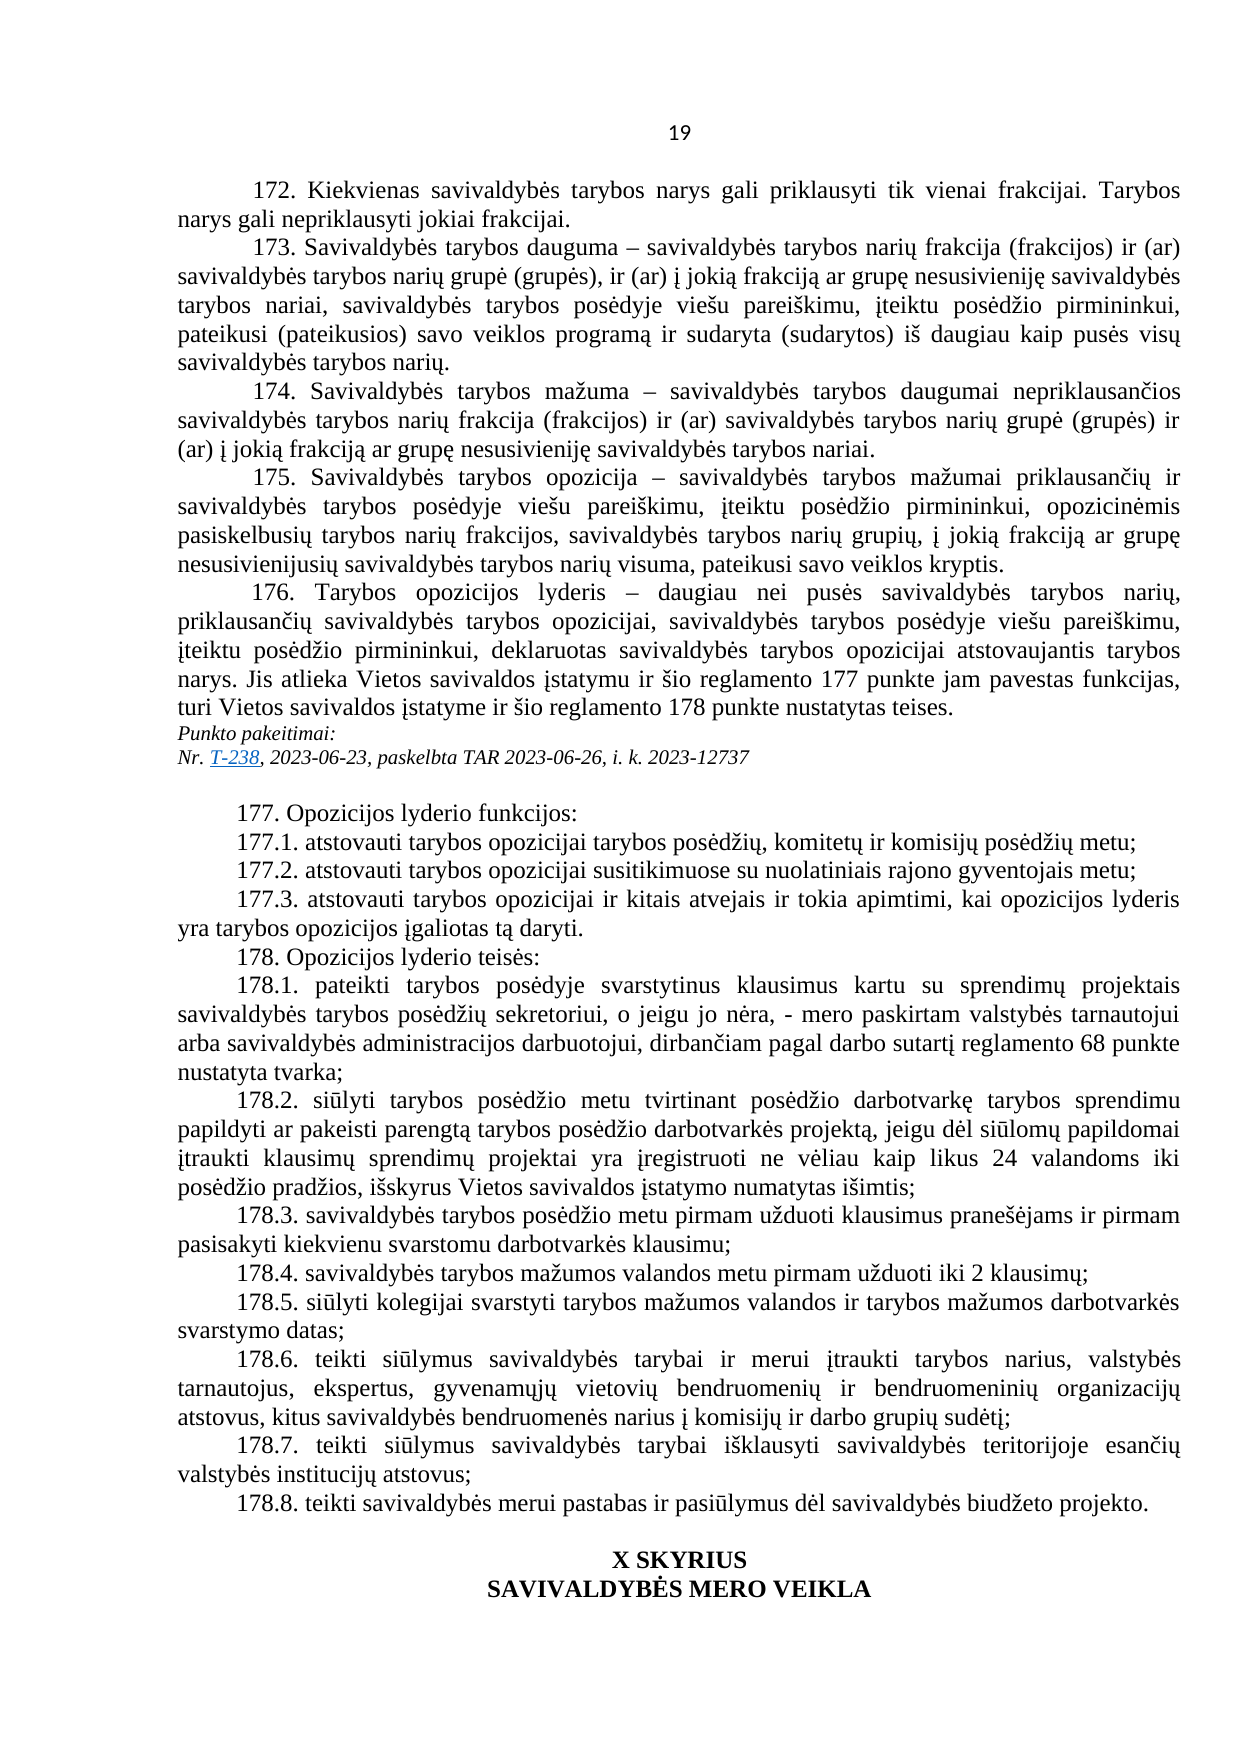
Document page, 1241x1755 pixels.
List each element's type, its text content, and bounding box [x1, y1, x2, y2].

text 177. Opozicijos lyderio funkcijos: [177, 798, 1181, 827]
text 178. Opozicijos lyderio teisės: [177, 942, 1181, 971]
text 178.1. pateikti tarybos posėdyje svarstytinus klausimus kartu su sprendimų projektais savivaldybės tarybos posėdžių sekretoriui, o jeigu jo nėra, - mero paskirtam valstybės tarnautojui arba savivaldybės administracijos darbuotojui, dirbančiam pagal darbo sutartį reglamento 68 punkte nustatyta tvarka; [177, 971, 1181, 1086]
text 173. Savivaldybės tarybos dauguma – savivaldybės tarybos narių frakcija (frakcijos) ir (ar) savivaldybės tarybos narių grupė (grupės), ir (ar) į jokią frakciją ar grupę nesusivieniję savivaldybės tarybos nariai, savivaldybės tarybos posėdyje viešu pareiškimu, įteiktu posėdžio pirmininkui, pateikusi (pateikusios) savo veiklos programą ir sudaryta (sudarytos) iš daugiau kaip pusės visų savivaldybės tarybos narių. [177, 232, 1181, 376]
text 178.6. teikti siūlymus savivaldybės tarybai ir merui įtraukti tarybos narius, valstybės tarnautojus, ekspertus, gyvenamųjų vietovių bendruomenių ir bendruomeninių organizacijų atstovus, kitus savivaldybės bendruomenės narius į komisijų ir darbo grupių sudėtį; [177, 1344, 1181, 1431]
text 175. Savivaldybės tarybos opozicija – savivaldybės tarybos mažumai priklausančių ir savivaldybės tarybos posėdyje viešu pareiškimu, įteiktu posėdžio pirmininkui, opozicinėmis pasiskelbusių tarybos narių frakcijos, savivaldybės tarybos narių grupių, į jokią frakciją ar grupę nesusivienijusių savivaldybės tarybos narių visuma, pateikusi savo veiklos kryptis. [177, 462, 1181, 577]
text 178.7. teikti siūlymus savivaldybės tarybai išklausyti savivaldybės teritorijoje esančių valstybės institucijų atstovus; [177, 1431, 1181, 1488]
text X SKYRIUS [177, 1546, 1181, 1574]
text 178.5. siūlyti kolegijai svarstyti tarybos mažumos valandos ir tarybos mažumos darbotvarkės svarstymo datas; [177, 1287, 1181, 1344]
text 178.3. savivaldybės tarybos posėdžio metu pirmam užduoti klausimus pranešėjams ir pirmam pasisakyti kiekvienu svarstomu darbotvarkės klausimu; [177, 1201, 1181, 1258]
text 174. Savivaldybės tarybos mažuma – savivaldybės tarybos daugumai nepriklausančios savivaldybės tarybos narių frakcija (frakcijos) ir (ar) savivaldybės tarybos narių grupė (grupės) ir (ar) į jokią frakciją ar grupę nesusivieniję savivaldybės tarybos nariai. [177, 376, 1181, 462]
text 172. Kiekvienas savivaldybės tarybos narys gali priklausyti tik vienai frakcijai. Tarybos narys gali nepriklausyti jokiai frakcijai. [177, 175, 1181, 232]
text 178.4. savivaldybės tarybos mažumos valandos metu pirmam užduoti iki 2 klausimų; [177, 1258, 1181, 1287]
text 178.8. teikti savivaldybės merui pastabas ir pasiūlymus dėl savivaldybės biudžeto projekto. [177, 1488, 1181, 1517]
text 177.3. atstovauti tarybos opozicijai ir kitais atvejais ir tokia apimtimi, kai opozicijos lyderis yra tarybos opozicijos įgaliotas tą daryti. [177, 884, 1181, 942]
text SAVIVALDYBĖS MERO VEIKLA [177, 1574, 1181, 1603]
text 177.2. atstovauti tarybos opozicijai susitikimuose su nuolatiniais rajono gyventojais metu; [177, 856, 1181, 884]
text 178.2. siūlyti tarybos posėdžio metu tvirtinant posėdžio darbotvarkę tarybos sprendimu papildyti ar pakeisti parengtą tarybos posėdžio darbotvarkės projektą, jeigu dėl siūlomų papildomai įtraukti klausimų sprendimų projektai yra įregistruoti ne vėliau kaip likus 24 valandoms iki posėdžio pradžios, išskyrus Vietos savivaldos įstatymo numatytas išimtis; [177, 1086, 1181, 1201]
text 177.1. atstovauti tarybos opozicijai tarybos posėdžių, komitetų ir komisijų posėdžių metu; [177, 827, 1181, 856]
text 176. Tarybos opozicijos lyderis – daugiau nei pusės savivaldybės tarybos narių, priklausančių savivaldybės tarybos opozicijai, savivaldybės tarybos posėdyje viešu pareiškimu, įteiktu posėdžio pirmininkui, deklaruotas savivaldybės tarybos opozicijai atstovaujantis tarybos narys. Jis atlieka Vietos savivaldos įstatymu ir šio reglamento 177 punkte jam pavestas funkcijas, turi Vietos savivaldos įstatyme ir šio reglamento 178 punkte nustatytas teises. [177, 577, 1181, 721]
text Nr. T-238, 2023-06-23, paskelbta TAR 2023-06-26, i. k. 2023-12737 [177, 745, 1181, 769]
text Punkto pakeitimai: [177, 721, 1181, 745]
